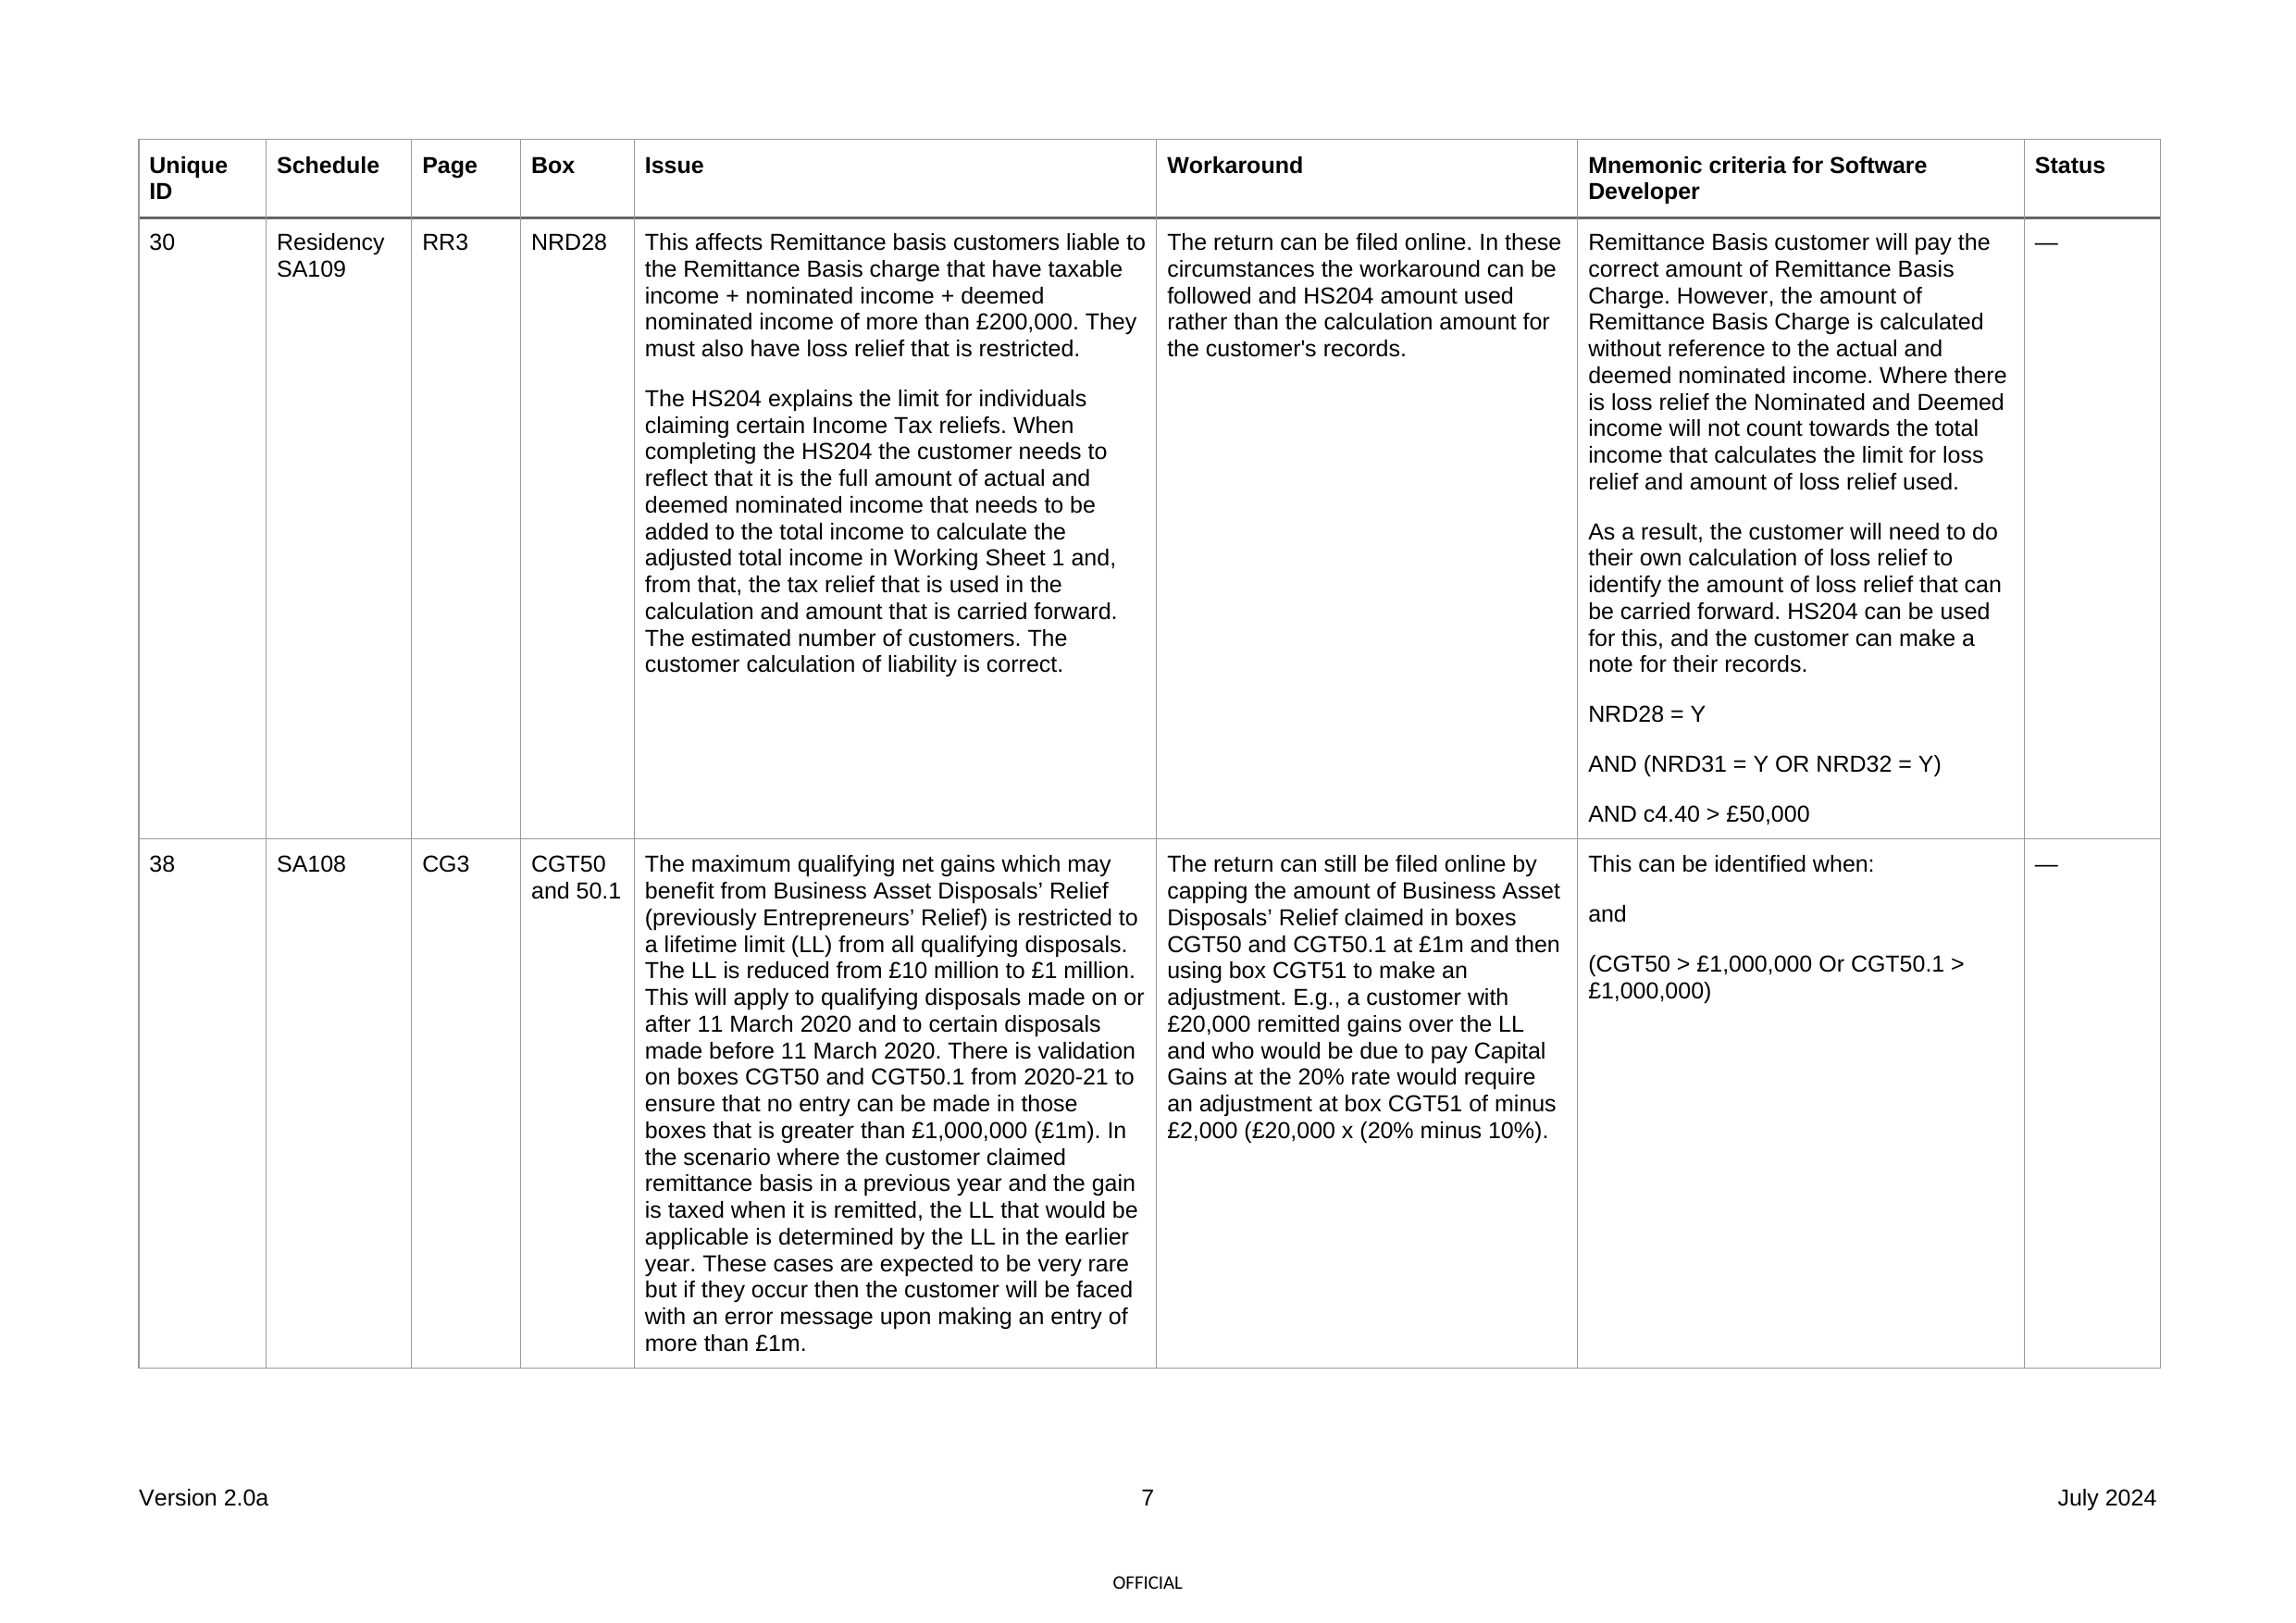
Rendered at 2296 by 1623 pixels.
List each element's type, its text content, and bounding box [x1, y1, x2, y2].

table_cell This can be identified when: and (CGT50 > £1,000,000 Or CGT50.1 > £1,000,000) [1578, 839, 2024, 1368]
table_cell The return can still be filed online by capping the amount of Business Asset Disposals’ Relief claimed in boxes CGT50 and CGT50.1 at £1m and then using box CGT51 to make an adjustment. E.g., a customer with £20,000 remitted gains over the LL and who would be due to pay Capital Gains at the 20% rate would require an adjustment at box CGT51 of minus £2,000 (£20,000 x (20% minus 10%). [1157, 839, 1577, 1368]
table_header Mnemonic criteria for Software Developer [1578, 140, 2024, 216]
table_cell 38 [140, 839, 266, 1368]
table_cell — [2025, 839, 2160, 1368]
table_cell Residency SA109 [267, 219, 411, 838]
table_cell RR3 [412, 219, 520, 838]
table_header Unique ID [140, 140, 266, 216]
table_cell SA108 [267, 839, 411, 1368]
table_header Page [412, 140, 520, 216]
table_header Status [2025, 140, 2160, 216]
table_cell NRD28 [521, 219, 634, 838]
table_cell CG3 [412, 839, 520, 1368]
table_cell — [2025, 219, 2160, 838]
table_header Issue [635, 140, 1156, 216]
table_cell The maximum qualifying net gains which may benefit from Business Asset Disposals’ Relief (previously Entrepreneurs’ Relief) is restricted to a lifetime limit (LL) from all qualifying disposals. The LL is reduced from £10 million to £1 million. This will apply to qualifying disposals made on or after 11 March 2020 and to certain disposals made before 11 March 2020. There is validation on boxes CGT50 and CGT50.1 from 2020-21 to ensure that no entry can be made in those boxes that is greater than £1,000,000 (£1m). In the scenario where the customer claimed remittance basis in a previous year and the gain is taxed when it is remitted, the LL that would be applicable is determined by the LL in the earlier year. These cases are expected to be very rare but if they occur then the customer will be faced with an error message upon making an entry of more than £1m. [635, 839, 1156, 1368]
table_header Box [521, 140, 634, 216]
table_cell CGT50 and 50.1 [521, 839, 634, 1368]
table_cell Remittance Basis customer will pay the correct amount of Remittance Basis Charge. However, the amount of Remittance Basis Charge is calculated without reference to the actual and deemed nominated income. Where there is loss relief the Nominated and Deemed income will not count towards the total income that calculates the limit for loss relief and amount of loss relief used. As a result, the customer will need to do their own calculation of loss relief to identify the amount of loss relief that can be carried forward. HS204 can be used for this, and the customer can make a note for their records. NRD28 = Y AND (NRD31 = Y OR NRD32 = Y) AND c4.40 > £50,000 [1578, 219, 2024, 838]
table_cell 30 [140, 219, 266, 838]
table_header Workaround [1157, 140, 1577, 216]
table_cell This affects Remittance basis customers liable to the Remittance Basis charge that have taxable income + nominated income + deemed nominated income of more than £200,000. They must also have loss relief that is restricted. The HS204 explains the limit for individuals claiming certain Income Tax reliefs. When completing the HS204 the customer needs to reflect that it is the full amount of actual and deemed nominated income that needs to be added to the total income to calculate the adjusted total income in Working Sheet 1 and, from that, the tax relief that is used in the calculation and amount that is carried forward. The estimated number of customers. The customer calculation of liability is correct. [635, 219, 1156, 838]
table_cell The return can be filed online. In these circumstances the workaround can be followed and HS204 amount used rather than the calculation amount for the customer's records. [1157, 219, 1577, 838]
table_header Schedule [267, 140, 411, 216]
